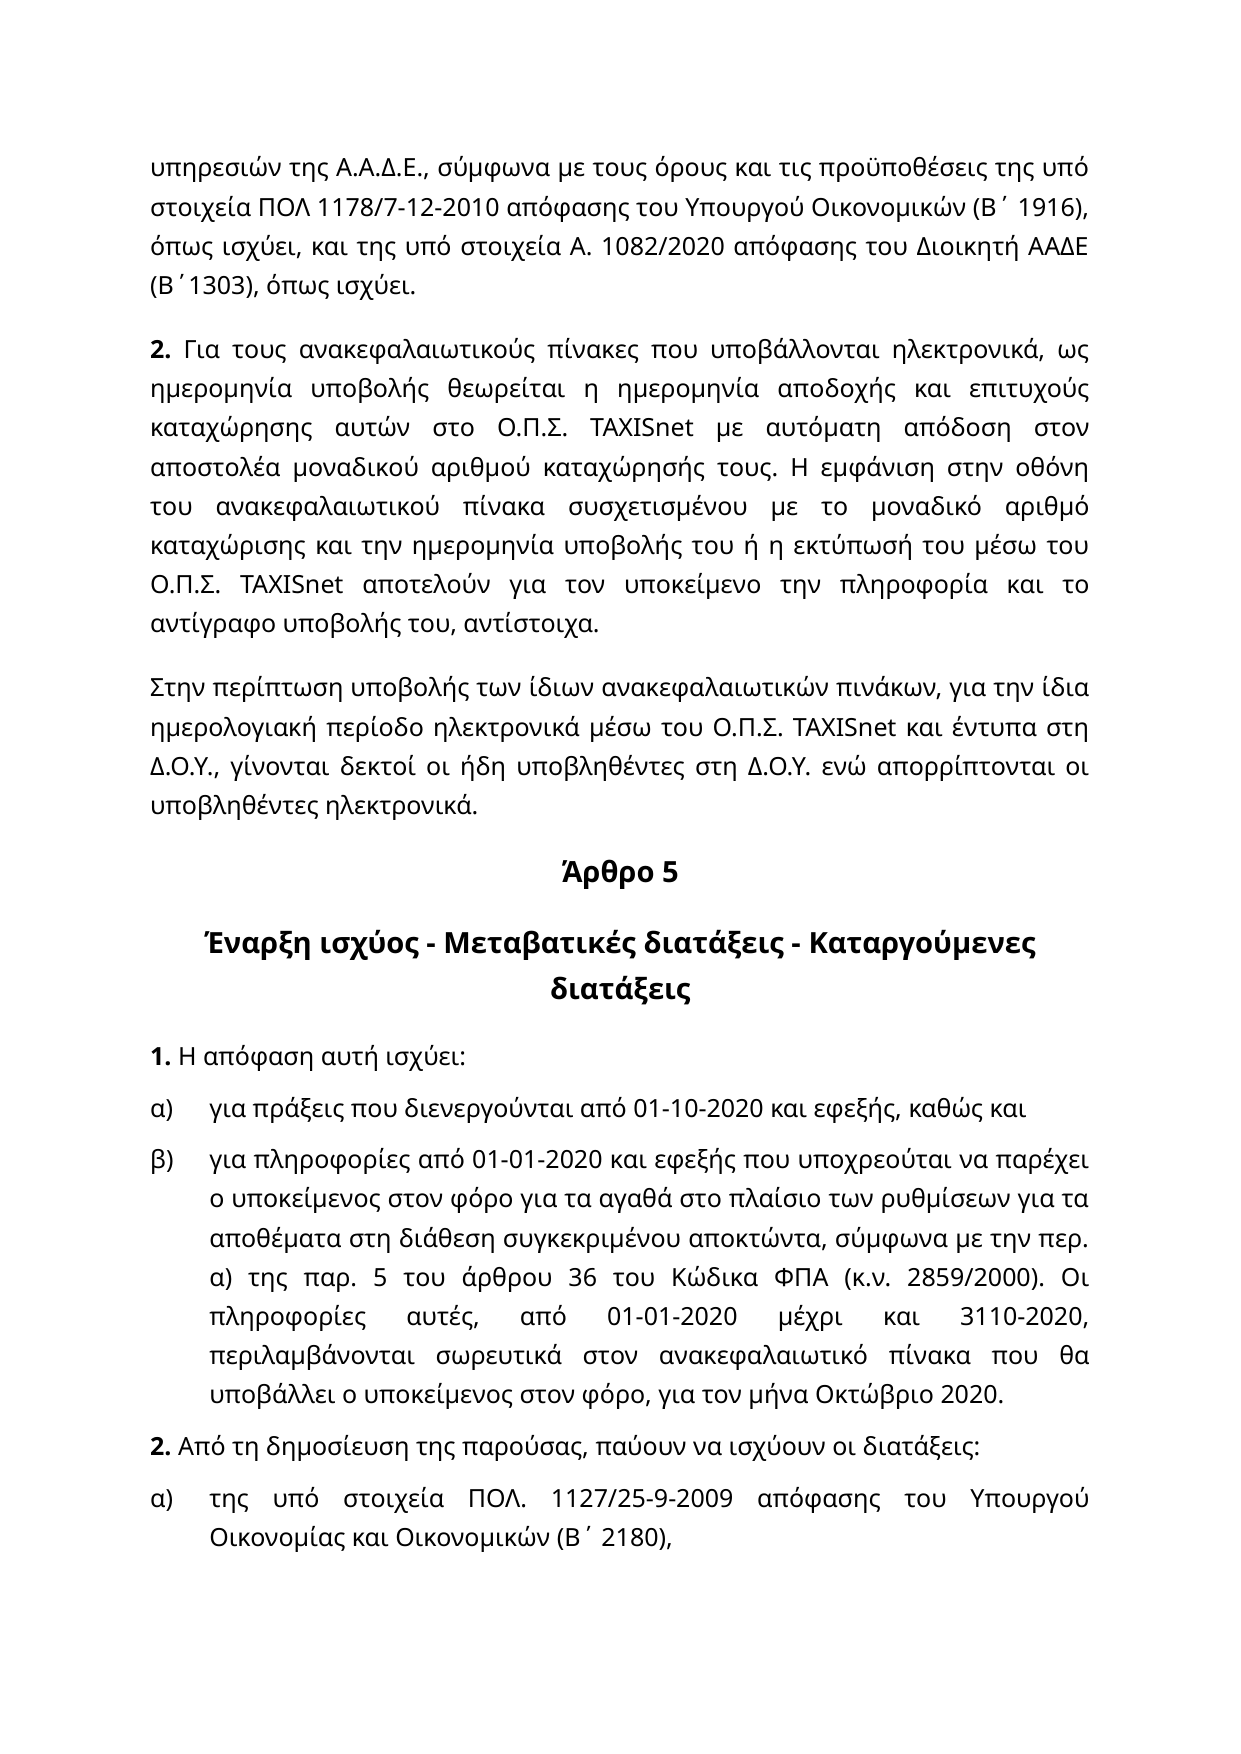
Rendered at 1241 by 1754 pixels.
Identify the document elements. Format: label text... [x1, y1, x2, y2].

subtitle Άρθρο 5 [150, 852, 1090, 891]
text 2. Από τη δημοσίευση της παρούσας, παύουν να ισχύουν οι διατάξεις: [150, 1428, 1090, 1463]
list β) για πληροφορίες από 01-01-2020 και εφεξής που υποχρεούται να παρέχει ο υποκείμενος στον φόρο για τα αγαθά στο πλαίσιο των ρυθμίσεων για τα αποθέματα στη διάθεση συγκεκριμένου αποκτώντα, σύμφωνα με την περ. α) της παρ. 5 του άρθρου 36 του Κώδικα ΦΠΑ (κ.ν. 2859/2000). Οι πληροφορίες αυτές, από 01-01-2020 μέχρι και 3110-2020, περιλαμβάνονται σωρευτικά στον ανακεφαλαιωτικό πίνακα που θα υποβάλλει ο υποκείμενος στον φόρο, για τον μήνα Οκτώβριο 2020. [150, 1142, 1090, 1411]
text 1. Η απόφαση αυτή ισχύει: [150, 1038, 1090, 1073]
text 2. Για τους ανακεφαλαιωτικούς πίνακες που υποβάλλονται ηλεκτρονικά, ως ημερομηνία υποβολής θεωρείται η ημερομηνία αποδοχής και επιτυχούς καταχώρησης αυτών στο Ο.Π.Σ. TAXISnet με αυτόματη απόδοση στον αποστολέα μοναδικού αριθμού καταχώρησής τους. Η εμφάνιση στην οθόνη του ανακεφαλαιωτικού πίνακα συσχετισμένου με το μοναδικό αριθμό καταχώρισης και την ημερομηνία υποβολής του ή η εκτύπωσή του μέσω του Ο.Π.Σ. TAXISnet αποτελούν για τον υποκείμενο την πληροφορία και το αντίγραφο υποβολής του, αντίστοιχα. [150, 332, 1090, 640]
text Στην περίπτωση υποβολής των ίδιων ανακεφαλαιωτικών πινάκων, για την ίδια ημερολογιακή περίοδο ηλεκτρονικά μέσω του Ο.Π.Σ. TAXISnet και έντυπα στη Δ.Ο.Υ., γίνονται δεκτοί οι ήδη υποβληθέντες στη Δ.Ο.Υ. ενώ απορρίπτονται οι υποβληθέντες ηλεκτρονικά. [150, 670, 1090, 822]
subtitle Έναρξη ισχύος - Μεταβατικές διατάξεις - Καταργούμενες διατάξεις [150, 922, 1090, 1008]
text υπηρεσιών της Α.Α.Δ.Ε., σύμφωνα με τους όρους και τις προϋποθέσεις της υπό στοιχεία ΠΟΛ 1178/7-12-2010 απόφασης του Υπουργού Οικονομικών (Β΄ 1916), όπως ισχύει, και της υπό στοιχεία Α. 1082/2020 απόφασης του Διοικητή ΑΑΔΕ (Β΄1303), όπως ισχύει. [150, 150, 1090, 302]
list α) της υπό στοιχεία ΠΟΛ. 1127/25-9-2009 απόφασης του Υπουργού Οικονομίας και Οικονομικών (Β΄ 2180), [150, 1480, 1090, 1553]
list α) για πράξεις που διενεργούνται από 01-10-2020 και εφεξής, καθώς και [150, 1090, 1090, 1124]
